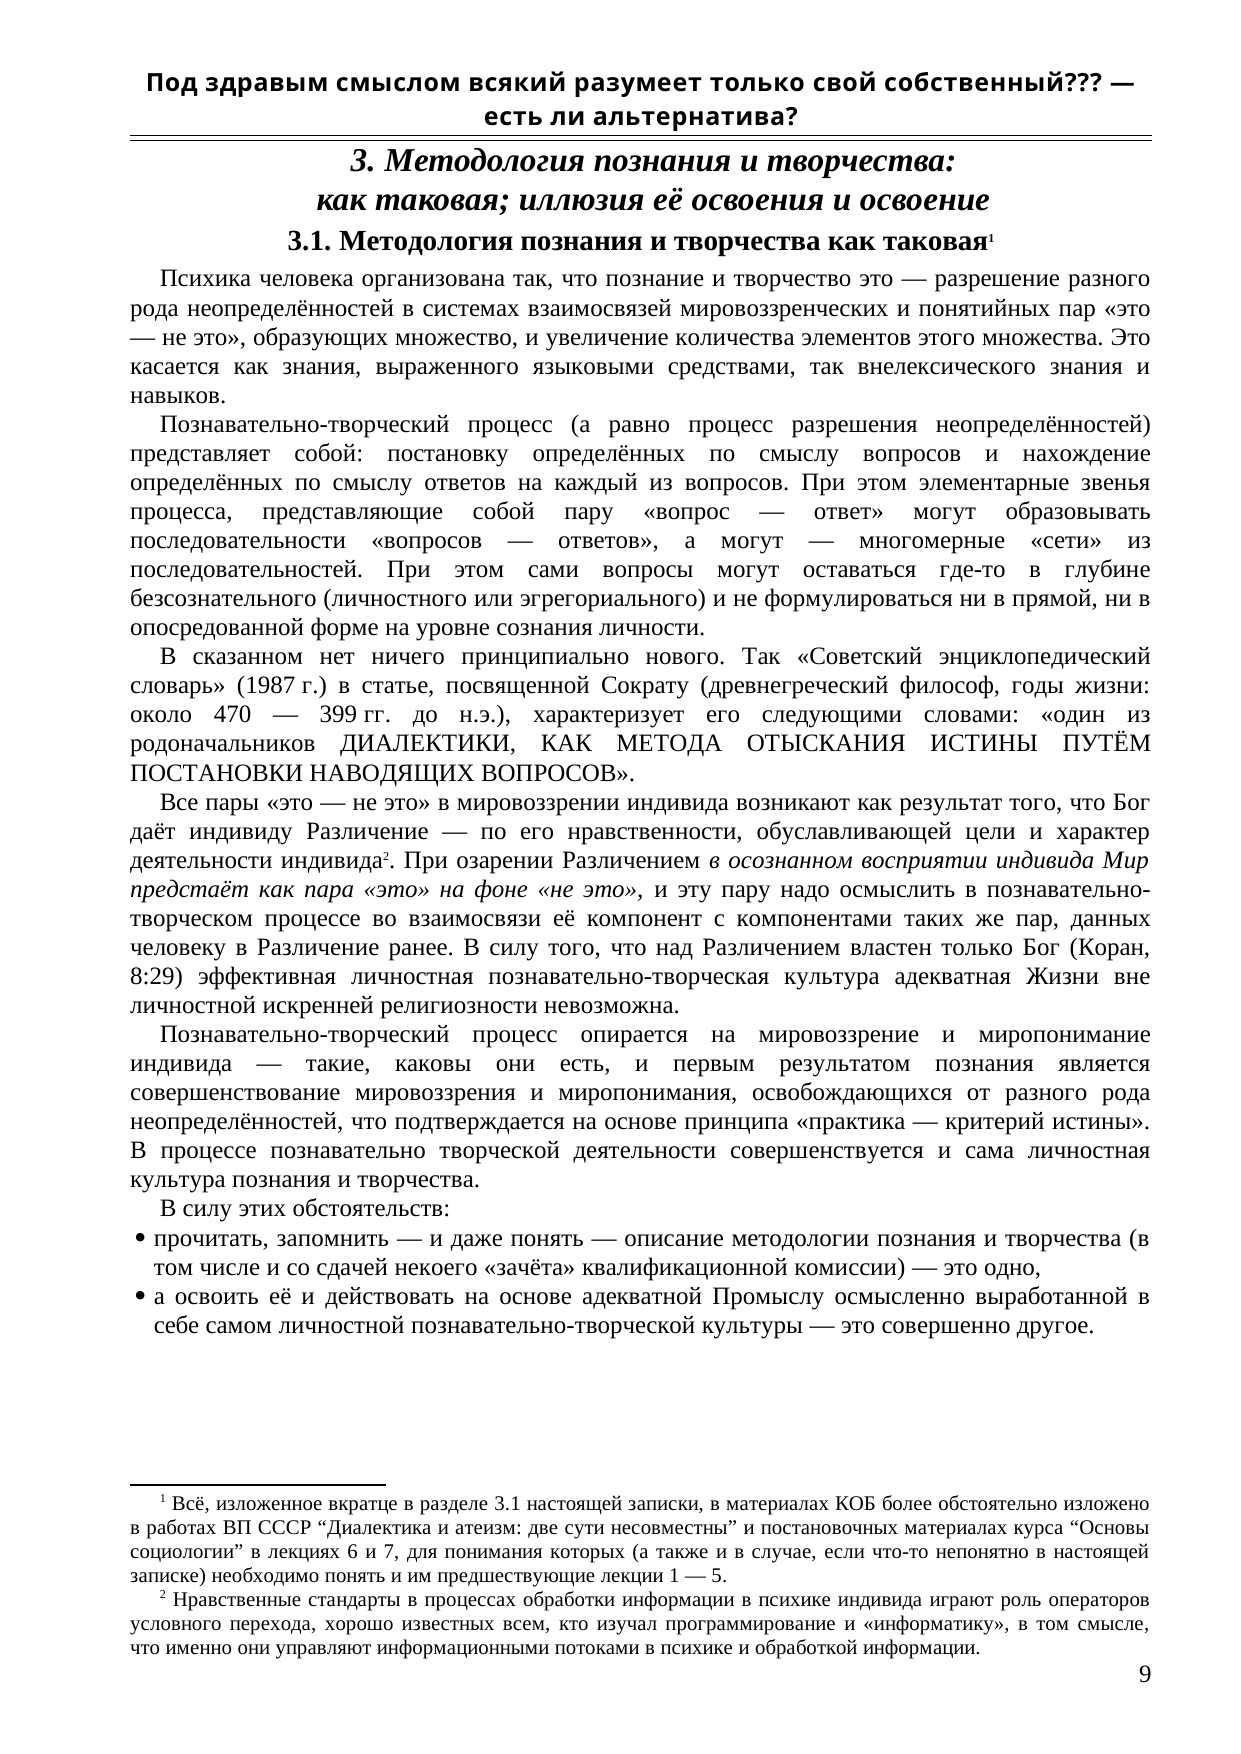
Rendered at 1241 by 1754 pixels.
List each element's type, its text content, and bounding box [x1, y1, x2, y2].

text Познавательно-творческий процесс опирается на мировоззрение и миропонимание индивида — такие, каковы они есть, и первым результатом познания является совершенствование мировоззрения и миропонимания, освобождающихся от разного рода неопределённостей, что подтверждается на основе принципа «практика — критерий истины». В процессе познавательно творческой деятельности совершенствуется и сама личностная культура познания и творчества. [130, 1019, 1152, 1193]
text В сказанном нет ничего принципиально нового. Так «Советский энциклопедический словарь» (1987 г.) в статье, посвященной Сократу (древнегреческий философ, годы жизни: около 470 — 399 гг. до н.э.), характеризует его следующими словами: «один из родоначальников ДИАЛЕКТИКИ, КАК МЕТОДА ОТЫСКАНИЯ ИСТИНЫ ПУТЁМ ПОСТАНОВКИ НАВОДЯЩИХ ВОПРОСОВ». [130, 641, 1152, 786]
text Психика человека организована так, что познание и творчество это — разрешение разного рода неопределённостей в системах взаимосвязей мировоззренческих и понятийных пар «это — не это», образующих множество, и увеличение количества элементов этого множества. Это касается как знания, выраженного языковыми средствами, так внелексического знания и навыков. [130, 263, 1152, 409]
list а освоить её и действовать на основе адекватной Промыслу осмысленно выработанной в себе самом личностной познавательно-творческой культуры — это совершенно другое. [136, 1281, 1152, 1339]
subtitle 3.1. Методология познания и творчества как таковая [130, 223, 1152, 257]
text Всё, изложенное вкратце в разделе 3.1 настоящей записки, в материалах КОБ более обстоятельно изложено в работах ВП СССР “Диалектика и атеизм: две сути несовместны” и постановочных материалах курса “Основы социологии” в лекциях 6 и 7, для понимания которых (а также и в случае, если что-то непонятно в настоящей записке) необходимо понять и им предшествующие лекции 1 — 5. [130, 1491, 1152, 1587]
text Познавательно-творческий процесс (а равно процесс разрешения неопределённостей) представляет собой: постановку определённых по смыслу вопросов и нахождение определённых по смыслу ответов на каждый из вопросов. При этом элементарные звенья процесса, представляющие собой пару «вопрос — ответ» могут образовывать последовательности «вопросов — ответов», а могут — многомерные «сети» из последовательностей. При этом сами вопросы могут оставаться где-то в глубине безсознательного (личностного или эгрегориального) и не формулироваться ни в прямой, ни в опосредованной форме на уровне сознания личности. [130, 409, 1152, 641]
text Все пары «это — не это» в мировоззрении индивида возникают как результат того, что Бог даёт индивиду Различение — по его нравственности, обуславливающей цели и характер деятельности индивида. При озарении Различением в осознанном восприятии индивида Мир предстаёт как пара «это» на фоне «не это», и эту пару надо осмыслить в познавательно-творческом процессе во взаимосвязи её компонент с компонентами таких же пар, данных человеку в Различение ранее. В силу того, что над Различением властен только Бог (Коран, 8:29) эффективная личностная познавательно-творческая культура адекватная Жизни вне личностной искренней религиозности невозможна. [130, 786, 1152, 1019]
subtitle 3. Методология познания и творчества: как таковая; иллюзия её освоения и освоение [167, 141, 1152, 217]
list прочитать, запомнить — и даже понять — описание методологии познания и творчества (в том числе и со сдачей некоего «зачёта» квалификационной комиссии) — это одно, [136, 1222, 1152, 1281]
text В силу этих обстоятельств: [130, 1193, 1152, 1222]
text Нравственные стандарты в процессах обработки информации в психике индивида играют роль операторов условного перехода, хорошо известных всем, кто изучал программирование и «информатику», в том смысле, что именно они управляют информационными потоками в психике и обработкой информации. [130, 1587, 1152, 1659]
